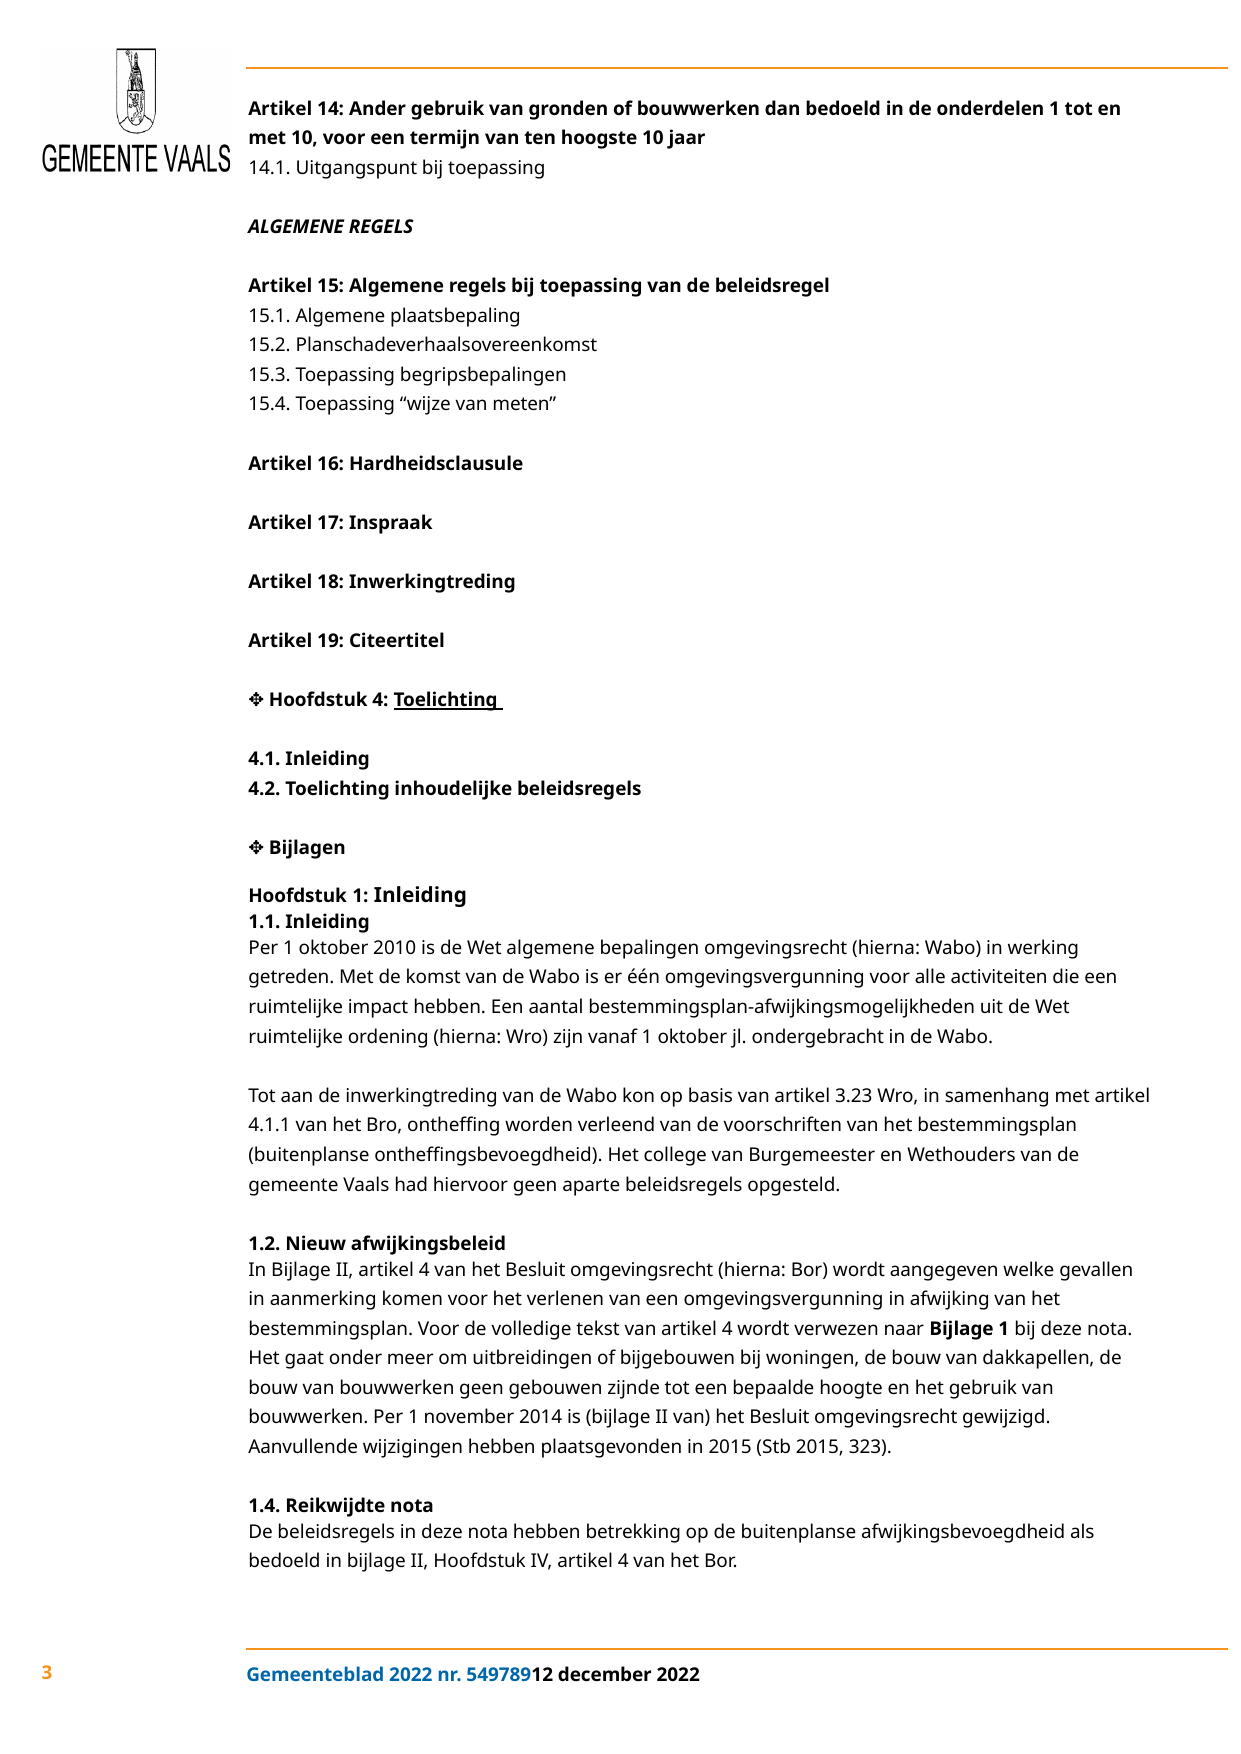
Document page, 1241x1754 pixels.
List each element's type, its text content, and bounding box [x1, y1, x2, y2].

text 15.3. Toepassing begripsbepalingen [248, 361, 1152, 387]
text 15.4. Toepassing “wijze van meten” [248, 391, 1152, 416]
text 1.2. Nieuw afwijkingsbeleid [248, 1230, 1152, 1256]
text Artikel 17: Inspraak [248, 509, 1152, 535]
text 4.2. Toelichting inhoudelijke beleidsregels [248, 775, 1152, 801]
text ✥ Bijlagen [248, 834, 1152, 860]
text Per 1 oktober 2010 is de Wet algemene bepalingen omgevingsrecht (hierna: Wabo) in werking getreden. Met de komst van de Wabo is er één omgevingsvergunning voor alle activiteiten die een ruimtelijke impact hebben. Een aantal bestemmingsplan-afwijkingsmogelijkheden uit de Wet ruimtelijke ordening (hierna: Wro) zijn vanaf 1 oktober jl. ondergebracht in de Wabo. [248, 934, 1152, 1049]
text 14.1. Uitgangspunt bij toepassing [248, 154, 1152, 180]
text Artikel 14: Ander gebruik van gronden of bouwwerken dan bedoeld in de onderdelen 1 tot en met 10, voor een termijn van ten hoogste 10 jaar [248, 95, 1152, 150]
text Artikel 18: Inwerkingtreding [248, 568, 1152, 594]
text In Bijlage II, artikel 4 van het Besluit omgevingsrecht (hierna: Bor) wordt aangegeven welke gevallen in aanmerking komen voor het verlenen van een omgevingsvergunning in afwijking van het bestemmingsplan. Voor de volledige tekst van artikel 4 wordt verwezen naar Bijlage 1 bij deze nota. Het gaat onder meer om uitbreidingen of bijgebouwen bij woningen, de bouw van dakkapellen, de bouw van bouwwerken geen gebouwen zijnde tot een bepaalde hoogte en het gebruik van bouwwerken. Per 1 november 2014 is (bijlage II van) het Besluit omgevingsrecht gewijzigd. Aanvullende wijzigingen hebben plaatsgevonden in 2015 (Stb 2015, 323). [248, 1256, 1152, 1459]
text 1.4. Reikwijdte nota [248, 1492, 1152, 1518]
text Hoofdstuk 1: Inleiding [248, 880, 1152, 908]
text Artikel 19: Citeertitel [248, 627, 1152, 653]
picture [41, 47, 231, 172]
text 15.1. Algemene plaatsbepaling [248, 302, 1152, 328]
text 4.1. Inleiding [248, 746, 1152, 771]
text ALGEMENE REGELS [248, 213, 1152, 239]
text De beleidsregels in deze nota hebben betrekking op de buitenplanse afwijkingsbevoegdheid als bedoeld in bijlage II, Hoofdstuk IV, artikel 4 van het Bor. [248, 1518, 1152, 1573]
text Artikel 16: Hardheidsclausule [248, 450, 1152, 476]
text 1.1. Inleiding [248, 908, 1152, 934]
text Tot aan de inwerkingtreding van de Wabo kon op basis van artikel 3.23 Wro, in samenhang met artikel 4.1.1 van het Bro, ontheffing worden verleend van de voorschriften van het bestemmingsplan (buitenplanse ontheffingsbevoegdheid). Het college van Burgemeester en Wethouders van de gemeente Vaals had hiervoor geen aparte beleidsregels opgesteld. [248, 1082, 1152, 1197]
text ✥ Hoofdstuk 4: Toelichting [248, 686, 1152, 712]
text Artikel 15: Algemene regels bij toepassing van de beleidsregel [248, 272, 1152, 298]
text 15.2. Planschadeverhaalsovereenkomst [248, 331, 1152, 357]
